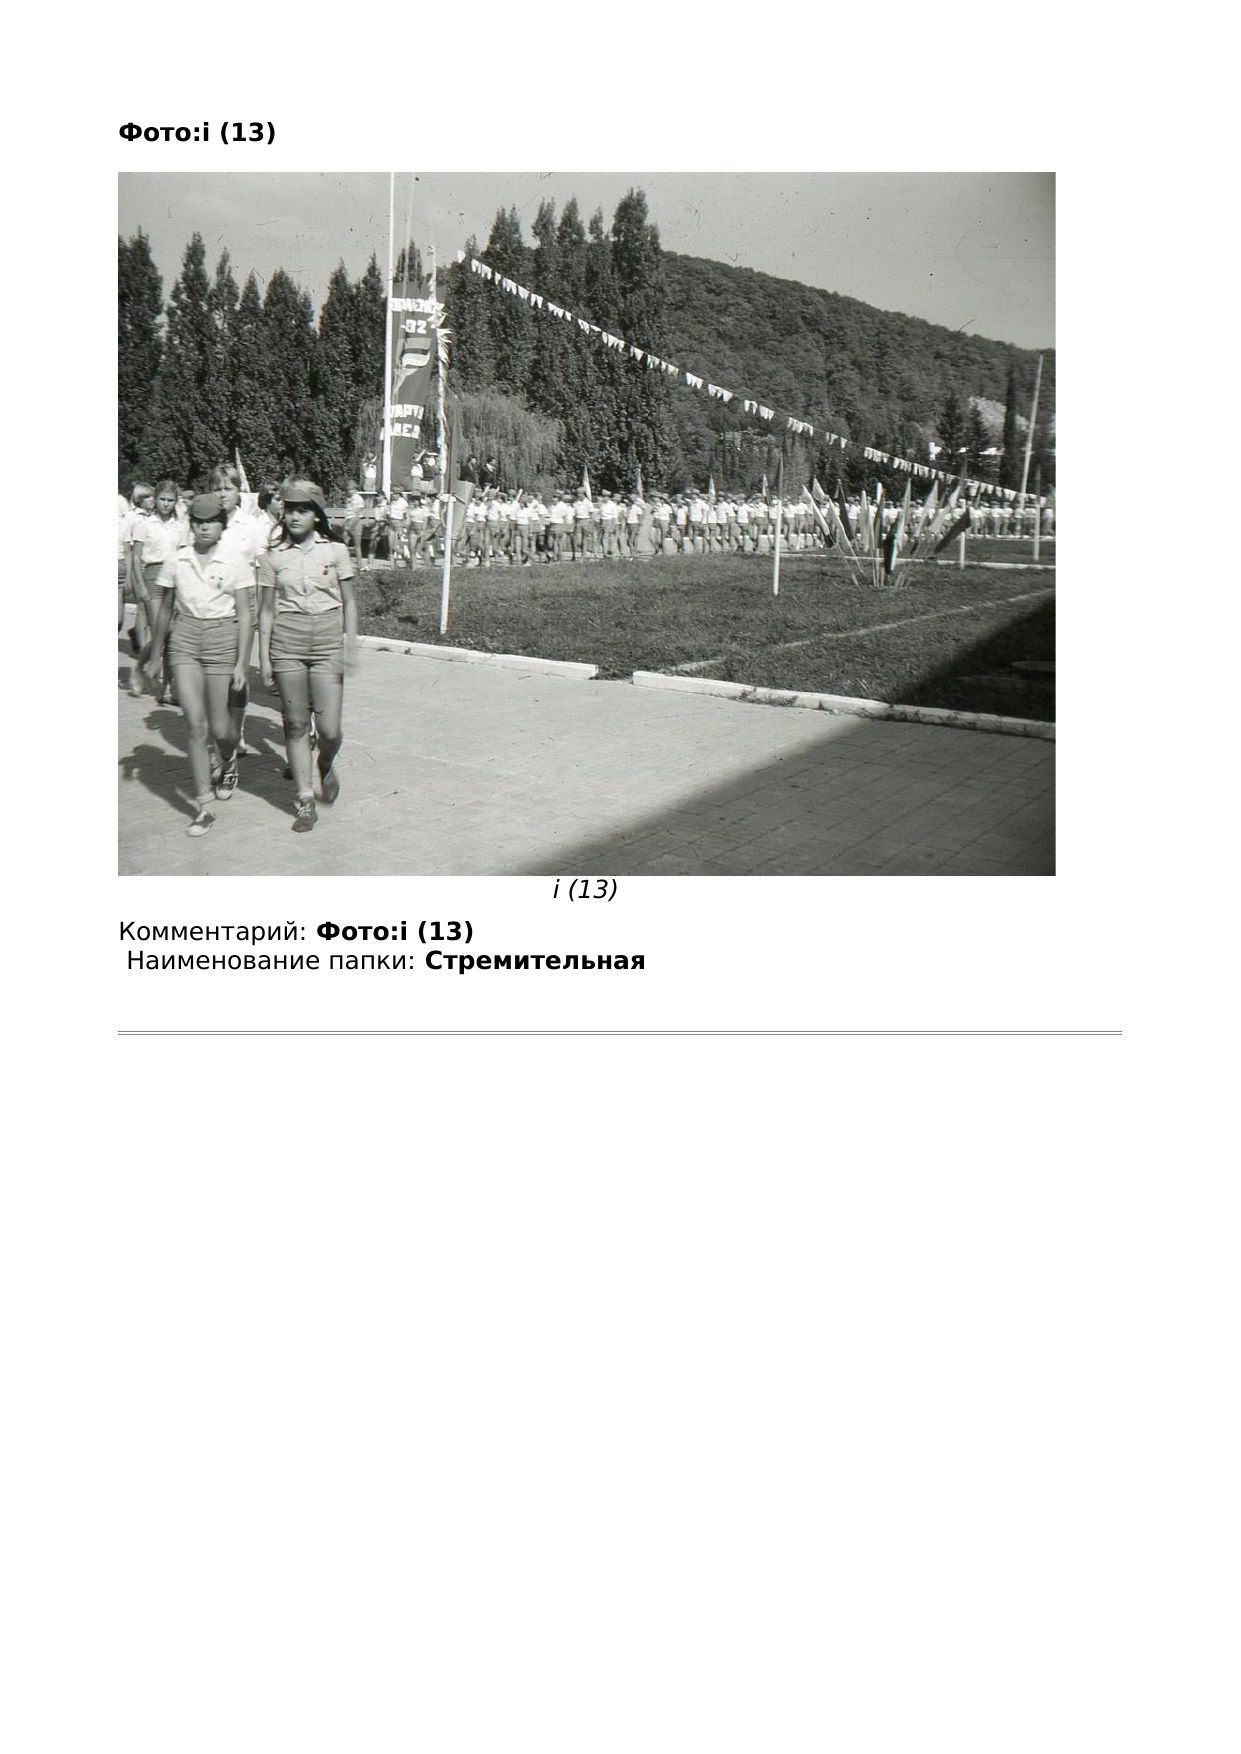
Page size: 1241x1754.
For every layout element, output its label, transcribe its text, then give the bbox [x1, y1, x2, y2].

text Комментарий: Фото:i (13) Наименование папки: Стремительная [118, 917, 1122, 1004]
subtitle Фото:i (13) [118, 118, 1122, 147]
text i (13) [118, 876, 1056, 904]
picture [118, 172, 1056, 876]
